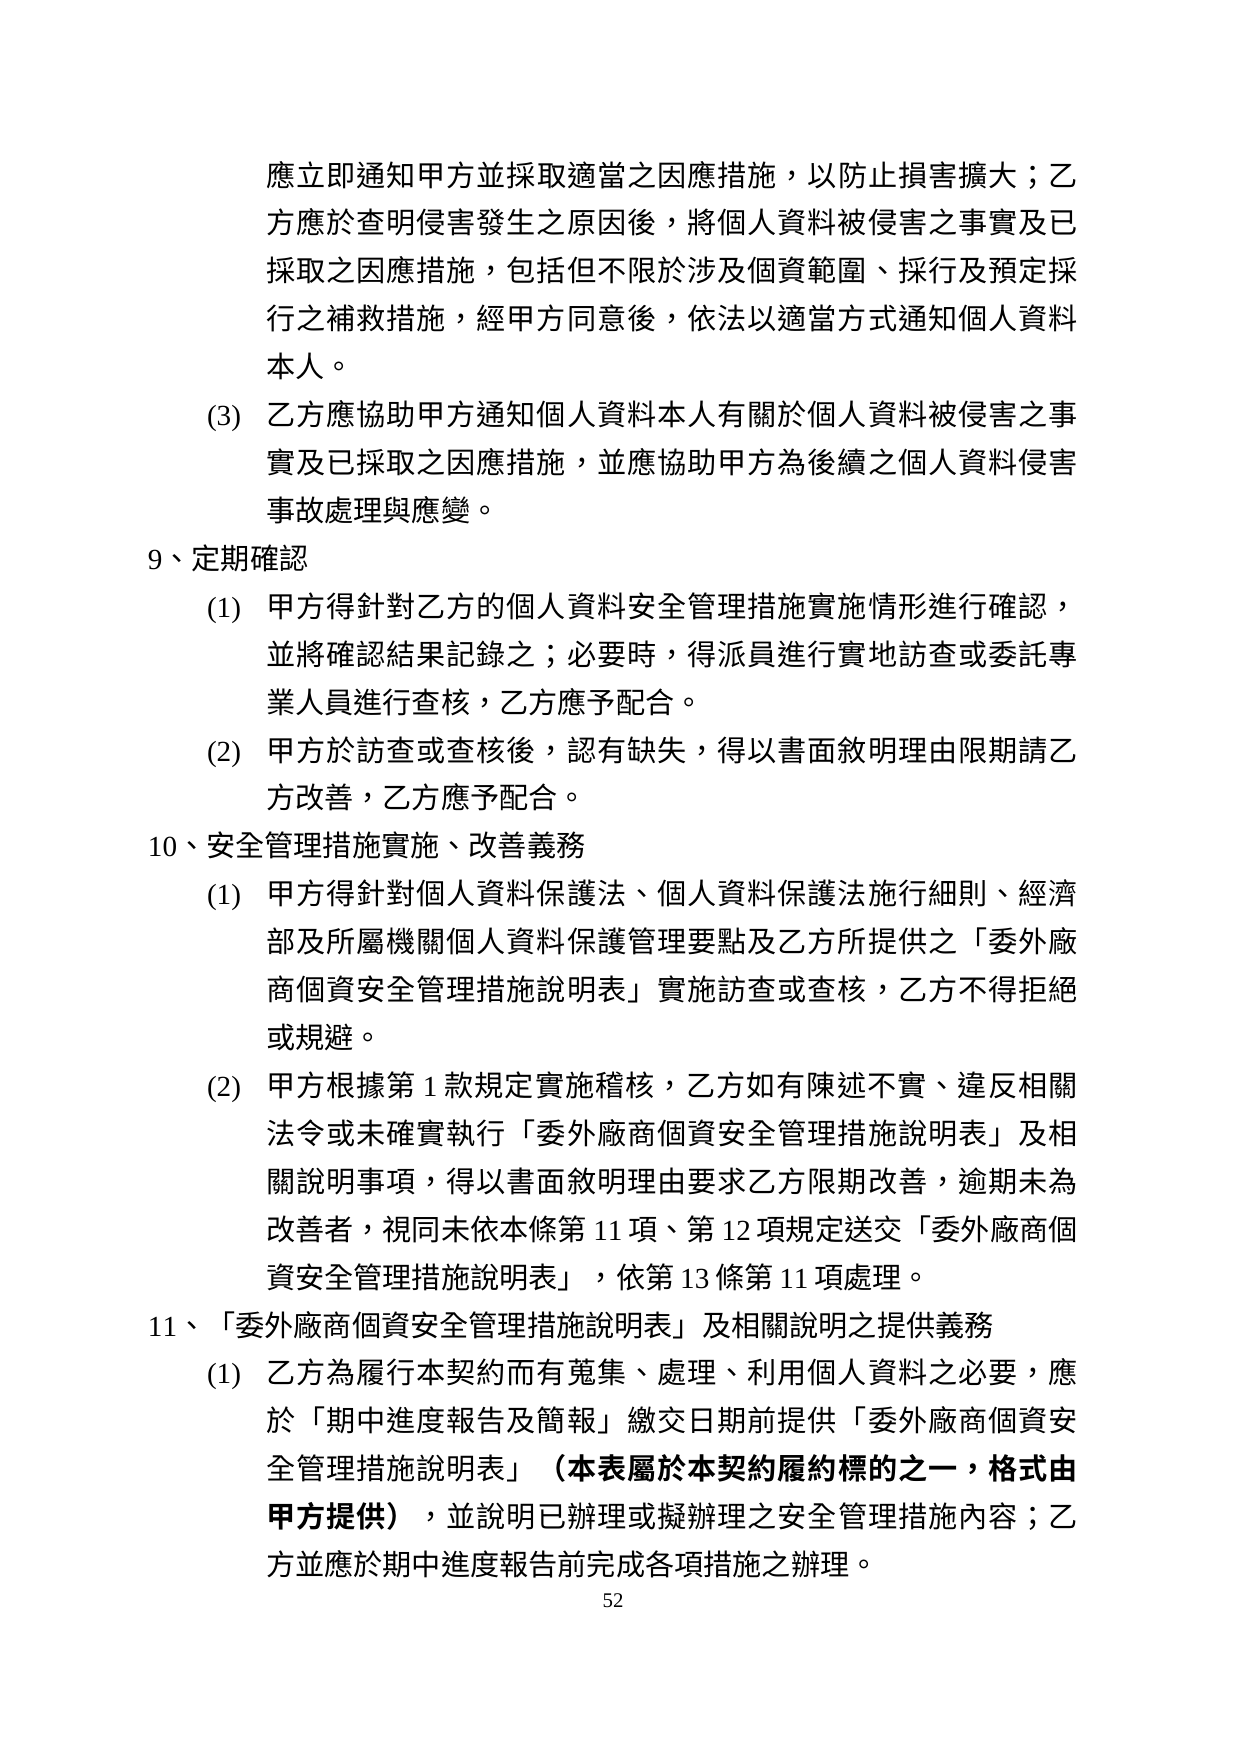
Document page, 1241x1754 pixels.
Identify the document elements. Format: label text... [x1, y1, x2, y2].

list 「委外廠商個資安全管理措施說明表」及相關說明之提供義務 [148, 1298, 1078, 1346]
list 安全管理措施實施、改善義務 [148, 818, 1078, 866]
list 甲方得針對乙方的個人資料安全管理措施實施情形進行確認，並將確認結果記錄之；必要時，得派員進行實地訪查或委託專業人員進行查核，乙方應予配合。 [207, 579, 1078, 723]
list 甲方根據第1款規定實施稽核，乙方如有陳述不實、違反相關法令或未確實執行「委外廠商個資安全管理措施說明表」及相關說明事項，得以書面敘明理由要求乙方限期改善，逾期未為改善者，視同未依本條第11項、第12項規定送交「委外廠商個資安全管理措施說明表」，依第13條第11項處理。 [207, 1058, 1078, 1298]
list 甲方得針對個人資料保護法、個人資料保護法施行細則、經濟部及所屬機關個人資料保護管理要點及乙方所提供之「委外廠商個資安全管理措施說明表」實施訪查或查核，乙方不得拒絕或規避。 [207, 866, 1078, 1058]
list 應立即通知甲方並採取適當之因應措施，以防止損害擴大；乙方應於查明侵害發生之原因後，將個人資料被侵害之事實及已採取之因應措施，包括但不限於涉及個資範圍、採行及預定採行之補救措施，經甲方同意後，依法以適當方式通知個人資料本人。 [207, 148, 1078, 387]
list 乙方為履行本契約而有蒐集、處理、利用個人資料之必要，應於「期中進度報告及簡報」繳交日期前提供「委外廠商個資安全管理措施說明表」（本表屬於本契約履約標的之一，格式由甲方提供），並說明已辦理或擬辦理之安全管理措施內容；乙方並應於期中進度報告前完成各項措施之辦理。 [207, 1346, 1078, 1585]
list 乙方應協助甲方通知個人資料本人有關於個人資料被侵害之事實及已採取之因應措施，並應協助甲方為後續之個人資料侵害事故處理與應變。 [207, 387, 1078, 531]
list 定期確認 [148, 531, 1078, 579]
list 甲方於訪查或查核後，認有缺失，得以書面敘明理由限期請乙方改善，乙方應予配合。 [207, 723, 1078, 818]
